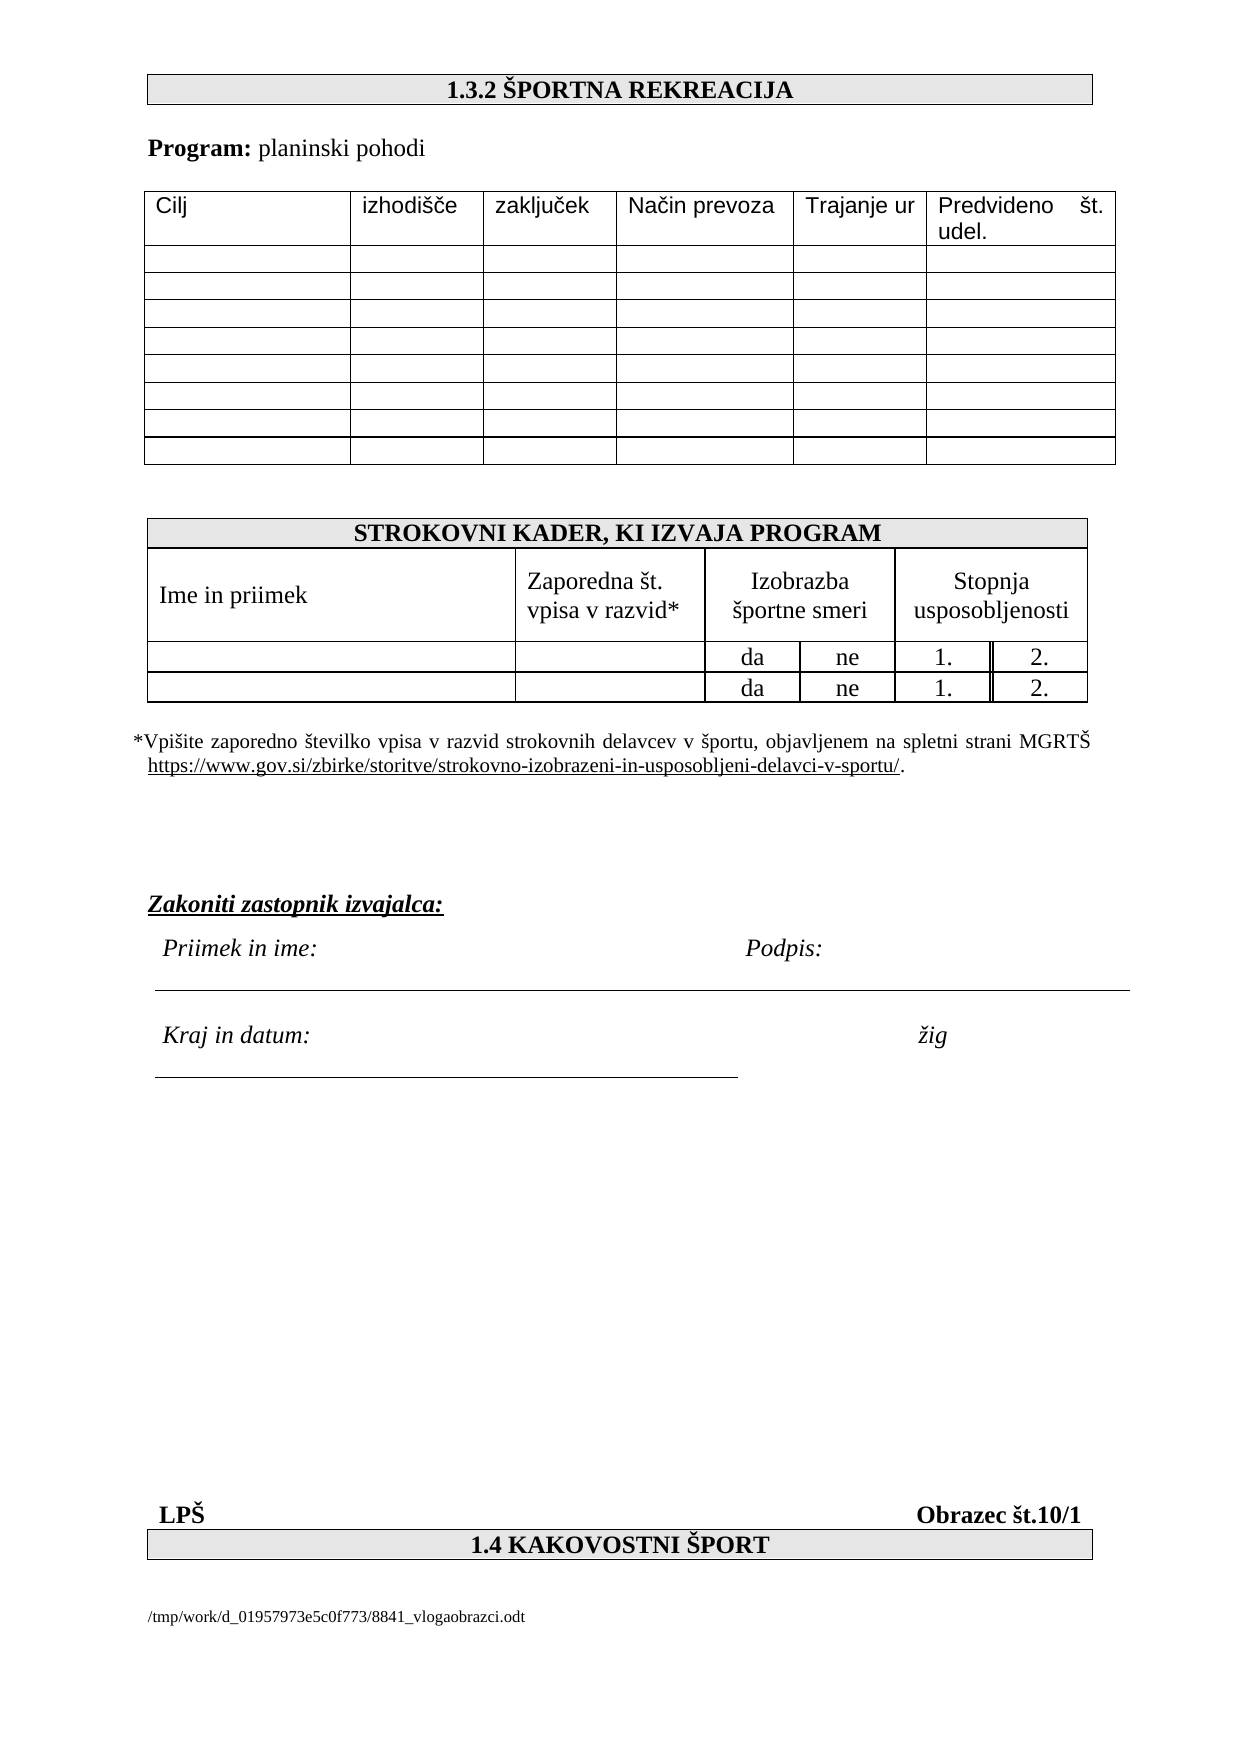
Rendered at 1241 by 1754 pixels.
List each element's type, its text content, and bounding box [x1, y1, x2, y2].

table_cell [351, 355, 483, 382]
table_cell Ime in priimek [148, 549, 515, 641]
table_cell [617, 246, 793, 272]
table_cell [927, 410, 1115, 436]
text Zakoniti zastopnik izvajalca: [148, 889, 1093, 918]
table_cell ne [801, 642, 894, 671]
table_cell 2. [994, 673, 1087, 701]
table_cell [145, 300, 350, 327]
table_header Predvideno št. udel. [927, 192, 1115, 244]
table_cell [145, 383, 350, 409]
table_cell [145, 273, 350, 299]
table_cell [794, 410, 926, 436]
table_header Obrazec št.10/1 [619, 1500, 1093, 1529]
table_header izhodišče [351, 192, 483, 244]
table_cell [927, 246, 1115, 272]
table_cell [145, 355, 350, 382]
table_header LPŠ [148, 1500, 619, 1529]
table_header Priimek in ime: [155, 933, 738, 990]
table_cell [927, 300, 1115, 327]
table_cell [794, 273, 926, 299]
table_cell [148, 673, 515, 701]
table_cell [351, 383, 483, 409]
table_cell [794, 328, 926, 354]
table_cell [145, 246, 350, 272]
table_cell [927, 273, 1115, 299]
table_cell [516, 673, 704, 701]
table_cell [484, 410, 616, 436]
table_cell 1. [896, 642, 989, 671]
table_cell [145, 438, 350, 464]
table_cell [484, 300, 616, 327]
table_cell 1.3.2 ŠPORTNA REKREACIJA [148, 75, 1092, 103]
table_cell Stopnja usposobljenosti [896, 549, 1087, 641]
table_cell [794, 300, 926, 327]
table_header Način prevoza [617, 192, 793, 244]
table_cell [927, 438, 1115, 464]
table_header Trajanje ur [794, 192, 926, 244]
table_cell [484, 383, 616, 409]
table_cell [617, 383, 793, 409]
table_cell Zaporedna št. vpisa v razvid* [516, 549, 704, 641]
table_cell [155, 991, 738, 1020]
table_cell [617, 410, 793, 436]
table_cell 1.4 KAKOVOSTNI ŠPORT [148, 1530, 1092, 1558]
table_cell [484, 273, 616, 299]
table_cell [484, 246, 616, 272]
table_cell Izobrazba športne smeri [706, 549, 894, 641]
table_cell ne [801, 673, 894, 701]
text *Vpišite zaporedno številko vpisa v razvid strokovnih delavcev v športu, objavljenem na spletni strani MGRTŠ https://www.gov.si/zbirke/storitve/strokovno-izobrazeni-in-usposobljeni-delavci-v-sportu/. [133, 729, 1093, 777]
table_cell [617, 273, 793, 299]
table_cell žig [738, 1020, 1130, 1077]
table_cell [484, 355, 616, 382]
table_cell [351, 300, 483, 327]
table_header zaključek [484, 192, 616, 244]
table_cell [617, 328, 793, 354]
table_cell [794, 438, 926, 464]
table_cell [351, 246, 483, 272]
table_cell [927, 383, 1115, 409]
table_cell [927, 355, 1115, 382]
table_cell Kraj in datum: [155, 1020, 738, 1077]
table_cell [927, 328, 1115, 354]
table_cell 2. [994, 642, 1087, 671]
table_cell [738, 991, 1130, 1020]
table_cell [351, 273, 483, 299]
table_cell [351, 438, 483, 464]
table_cell [351, 328, 483, 354]
table_cell 1. [896, 673, 989, 701]
table_cell da [706, 673, 799, 701]
table_cell [351, 410, 483, 436]
table_cell [145, 410, 350, 436]
text Program: planinski pohodi [148, 133, 1093, 162]
table_cell [794, 383, 926, 409]
table_header Cilj [145, 192, 350, 244]
table_cell da [706, 642, 799, 671]
table_cell [617, 438, 793, 464]
table_cell [617, 300, 793, 327]
table_cell [516, 642, 704, 671]
table_cell [794, 246, 926, 272]
table_cell [484, 438, 616, 464]
table_cell [148, 642, 515, 671]
table_cell [794, 355, 926, 382]
table_header STROKOVNI KADER, KI IZVAJA PROGRAM [148, 519, 1087, 547]
table_cell [484, 328, 616, 354]
table_cell [145, 328, 350, 354]
table_cell [617, 355, 793, 382]
table_header Podpis: [738, 933, 1130, 990]
